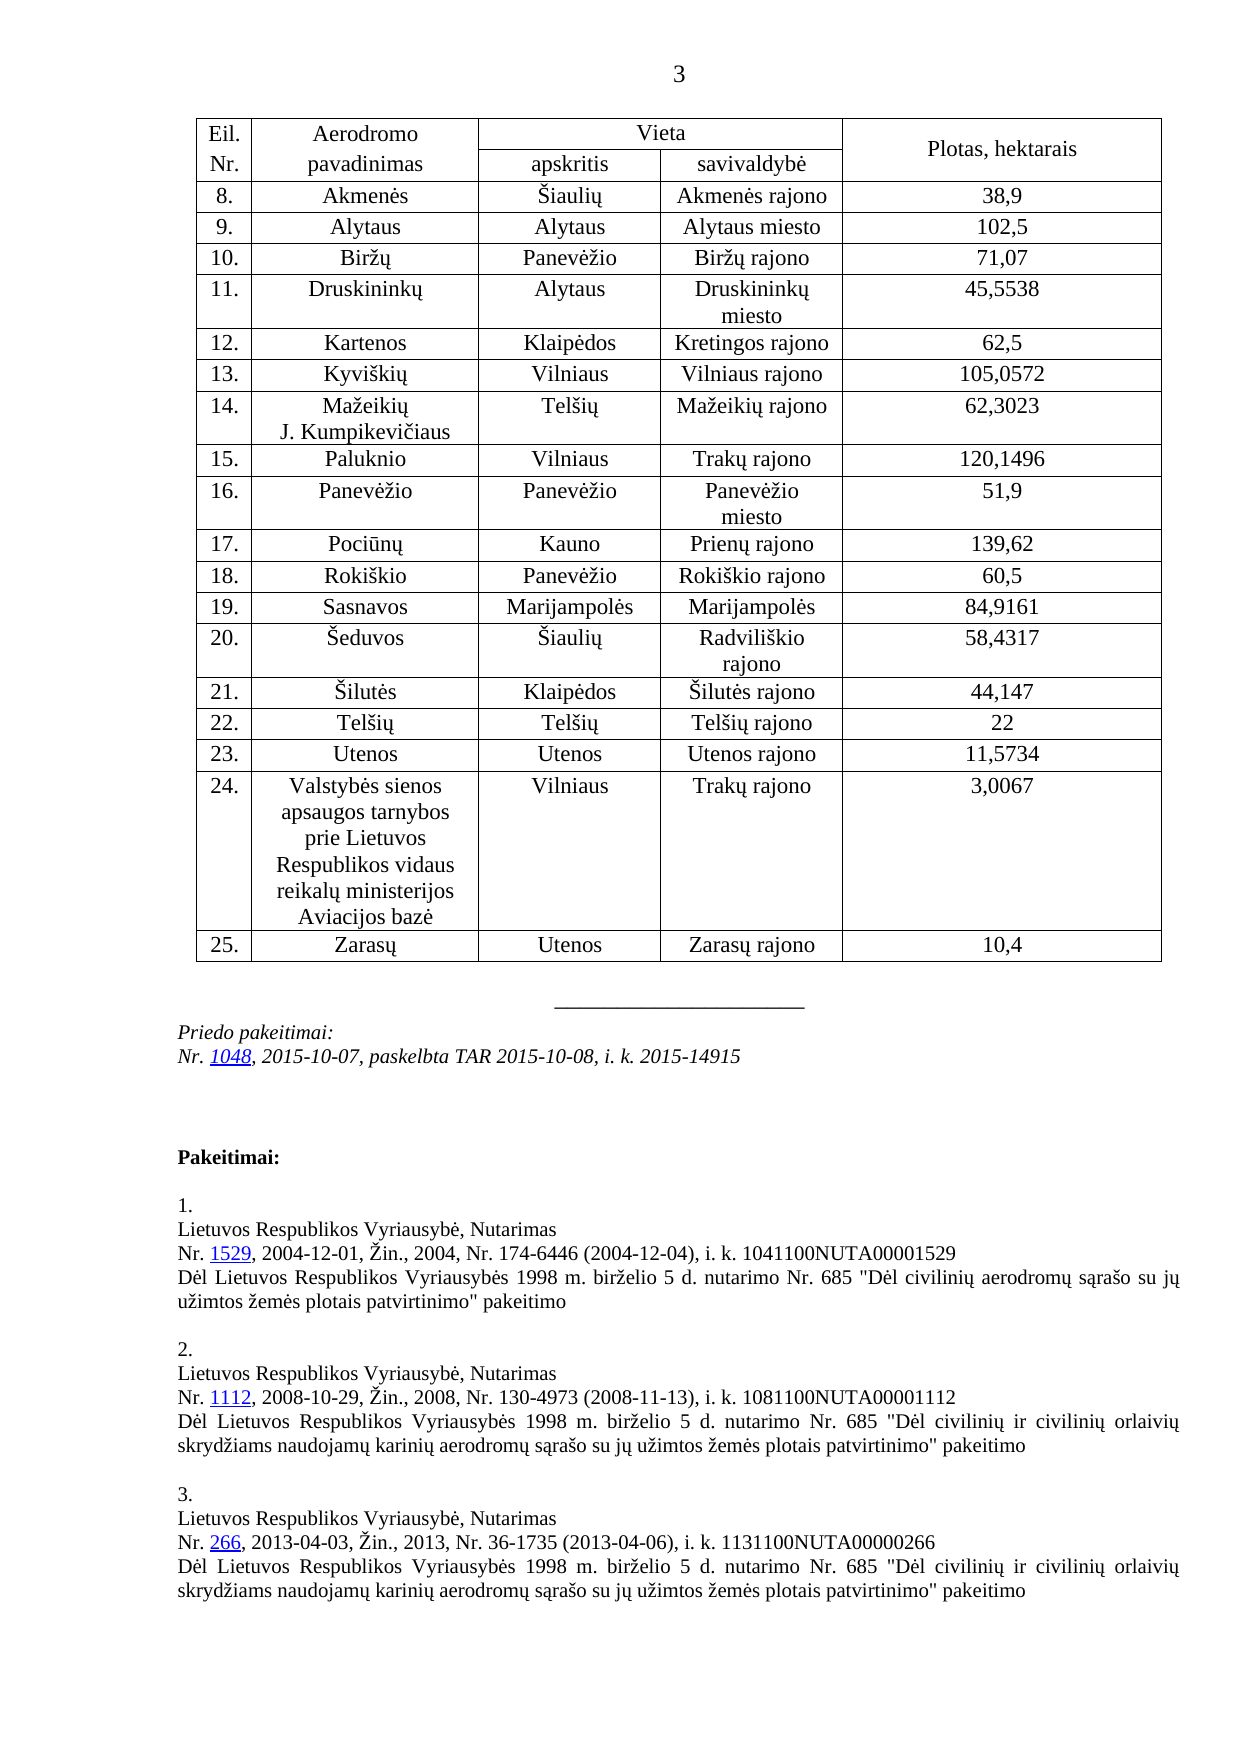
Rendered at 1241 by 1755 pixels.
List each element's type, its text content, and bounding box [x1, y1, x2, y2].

text Lietuvos Respublikos Vyriausybė, Nutarimas [177, 1506, 1181, 1529]
text Nr. 1529, 2004-12-01, Žin., 2004, Nr. 174-6446 (2004-12-04), i. k. 1041100NUTA00001529 [177, 1241, 1181, 1265]
table_cell 105,0572 [843, 360, 1161, 391]
table_cell Panevėžio [479, 244, 660, 274]
table_cell 84,9161 [843, 593, 1161, 623]
table_cell 20. [197, 624, 251, 677]
table_cell Šiaulių [479, 624, 660, 677]
table_cell Alytaus [252, 213, 478, 243]
text 1. [177, 1193, 1181, 1217]
table_cell 15. [197, 445, 251, 476]
table_cell 60,5 [843, 562, 1161, 592]
table_cell 23. [197, 740, 251, 771]
table_cell 139,62 [843, 530, 1161, 561]
table_cell 38,9 [843, 182, 1161, 212]
table_cell apskritis [479, 150, 660, 181]
table_cell 19. [197, 593, 251, 623]
text Lietuvos Respublikos Vyriausybė, Nutarimas [177, 1217, 1181, 1241]
table_cell 10,4 [843, 931, 1161, 961]
table_cell Telšių [479, 709, 660, 739]
text Dėl Lietuvos Respublikos Vyriausybės 1998 m. birželio 5 d. nutarimo Nr. 685 "Dėl civilinių aerodromų sąrašo su jų užimtos žemės plotais patvirtinimo" pakeitimo [177, 1265, 1181, 1313]
table_cell 16. [197, 477, 251, 529]
table_header Eil. Nr. [197, 119, 251, 181]
table_cell Alytaus [479, 213, 660, 243]
table_cell 25. [197, 931, 251, 961]
table_cell 22. [197, 709, 251, 739]
table_cell Kyviškių [252, 360, 478, 391]
text 2. [177, 1337, 1181, 1361]
table_cell Klaipėdos [479, 329, 660, 359]
table_cell 102,5 [843, 213, 1161, 243]
table_cell 10. [197, 244, 251, 274]
table_cell Prienų rajono [661, 530, 842, 561]
table_cell Panevėžio [252, 477, 478, 529]
table_cell 24. [197, 772, 251, 930]
table_cell 62,5 [843, 329, 1161, 359]
table_cell Radviliškio rajono [661, 624, 672, 677]
table_cell 3,0067 [843, 772, 1161, 930]
table_header Vieta [479, 119, 842, 149]
table_cell 120,1496 [843, 445, 1161, 476]
table_cell 44,147 [843, 678, 1161, 708]
table_cell Vilniaus [479, 445, 660, 476]
table_cell Klaipėdos [479, 678, 660, 708]
table_cell savivaldybė [661, 150, 842, 181]
table_cell Mažeikių J. Kumpikevičiaus [252, 392, 263, 444]
table_header Plotas, hektarais [843, 119, 1161, 181]
table_cell Zarasų rajono [661, 931, 842, 961]
table_cell Šilutės rajono [661, 678, 842, 708]
table_cell 22 [843, 709, 1161, 739]
text Nr. 266, 2013-04-03, Žin., 2013, Nr. 36-1735 (2013-04-06), i. k. 1131100NUTA00000266 [177, 1529, 1181, 1554]
table_cell Panevėžio miesto [831, 477, 842, 529]
text Nr. 1112, 2008-10-29, Žin., 2008, Nr. 130-4973 (2008-11-13), i. k. 1081100NUTA00001112 [177, 1385, 1181, 1409]
table_cell Marijampolės [479, 593, 660, 623]
table_cell 12. [197, 329, 251, 359]
table_cell 17. [197, 530, 251, 561]
table_cell 45,5538 [843, 275, 1161, 328]
table_cell Rokiškio rajono [661, 562, 842, 592]
text Dėl Lietuvos Respublikos Vyriausybės 1998 m. birželio 5 d. nutarimo Nr. 685 "Dėl civilinių ir civilinių orlaivių skrydžiams naudojamų karinių aerodromų sąrašo su jų užimtos žemės plotais patvirtinimo" pakeitimo [177, 1409, 1181, 1457]
table_cell 71,07 [843, 244, 1161, 274]
table_cell Panevėžio [479, 477, 660, 529]
table_cell Telšių [479, 392, 660, 444]
text Dėl Lietuvos Respublikos Vyriausybės 1998 m. birželio 5 d. nutarimo Nr. 685 "Dėl civilinių ir civilinių orlaivių skrydžiams naudojamų karinių aerodromų sąrašo su jų užimtos žemės plotais patvirtinimo" pakeitimo [177, 1554, 1181, 1602]
table_cell 62,3023 [843, 392, 1161, 444]
table_cell Akmenės rajono [661, 182, 842, 212]
table_cell Radviliškio rajono [831, 624, 842, 677]
table_cell Mažeikių rajono [661, 392, 842, 444]
table_cell Alytaus [479, 275, 660, 328]
table_cell Biržų [252, 244, 478, 274]
table_cell Druskininkų miesto [661, 275, 672, 328]
table_cell Marijampolės [661, 593, 842, 623]
table_cell Šeduvos [252, 624, 478, 677]
table_cell 51,9 [843, 477, 1161, 529]
table_cell Mažeikių J. Kumpikevičiaus [467, 392, 478, 444]
text 3. [177, 1481, 1181, 1506]
table_cell Druskininkų [252, 275, 478, 328]
table_cell Kartenos [252, 329, 478, 359]
table_cell Vilniaus rajono [661, 360, 842, 391]
text Lietuvos Respublikos Vyriausybė, Nutarimas [177, 1361, 1181, 1385]
table_header Aerodromo pavadinimas [252, 119, 478, 181]
table_cell Šiaulių [479, 182, 660, 212]
text Priedo pakeitimai: [177, 1019, 1181, 1044]
table_cell 9. [197, 213, 251, 243]
table_cell 11,5734 [843, 740, 1161, 771]
table_cell 11. [197, 275, 251, 328]
table_cell 13. [197, 360, 251, 391]
text Nr. 1048, 2015-10-07, paskelbta TAR 2015-10-08, i. k. 2015-14915 [177, 1044, 1181, 1068]
table_cell Kretingos rajono [661, 329, 842, 359]
table_cell Akmenės [252, 182, 478, 212]
table_cell Alytaus miesto [661, 213, 842, 243]
table_cell Rokiškio [252, 562, 478, 592]
table_cell Utenos [479, 931, 660, 961]
table_cell Utenos [252, 740, 478, 771]
table_cell Vilniaus [479, 772, 660, 930]
table_cell Paluknio [252, 445, 478, 476]
table_cell Druskininkų miesto [831, 275, 842, 328]
table_cell 58,4317 [843, 624, 1161, 677]
table_cell Sasnavos [252, 593, 478, 623]
table_cell Pociūnų [252, 530, 478, 561]
table_cell 14. [197, 392, 251, 444]
table_cell Kauno [479, 530, 660, 561]
table_cell Vilniaus [479, 360, 660, 391]
table_cell 8. [197, 182, 251, 212]
table_cell Zarasų [252, 931, 478, 961]
table_cell Utenos [479, 740, 660, 771]
table_cell Trakų rajono [661, 772, 842, 930]
table_cell Panevėžio miesto [661, 477, 672, 529]
table_cell 21. [197, 678, 251, 708]
text –––––––––––––––––––– [177, 991, 1181, 1019]
table_cell Biržų rajono [661, 244, 842, 274]
table_cell Telšių [252, 709, 478, 739]
table_cell Šilutės [252, 678, 478, 708]
table_cell Panevėžio [479, 562, 660, 592]
table_cell Telšių rajono [661, 709, 842, 739]
table_cell 18. [197, 562, 251, 592]
table_cell Utenos rajono [661, 740, 842, 771]
text Pakeitimai: [177, 1144, 1181, 1169]
table_cell Trakų rajono [661, 445, 842, 476]
